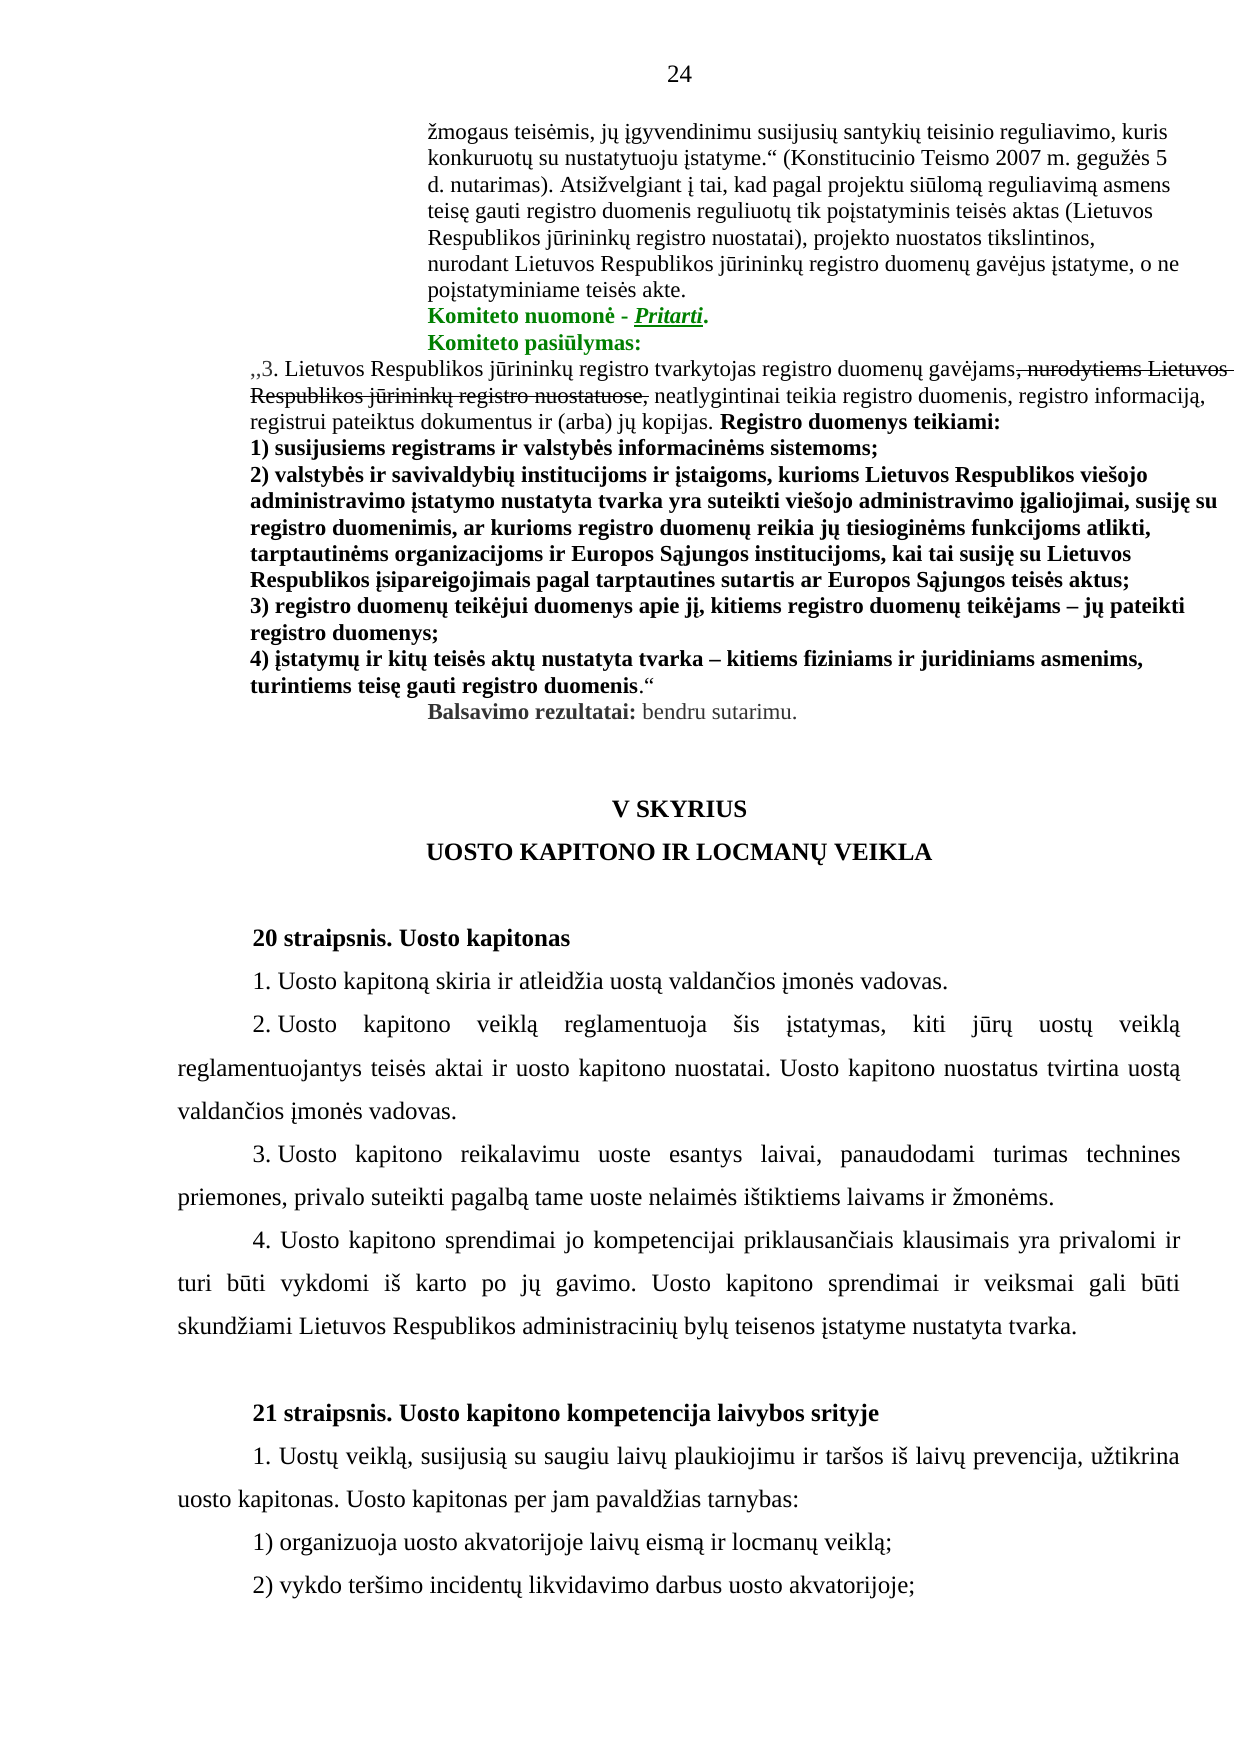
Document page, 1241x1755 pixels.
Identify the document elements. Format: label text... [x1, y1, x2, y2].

text ,,3. Lietuvos Respublikos jūrininkų registro tvarkytojas registro duomenų gavėjams, nurodytiems Lietuvos Respublikos jūrininkų registro nuostatuose, neatlygintinai teikia registro duomenis, registro informaciją, registrui pateiktus dokumentus ir (arba) jų kopijas. Registro duomenys teikiami: [250, 355, 1240, 434]
text Balsavimo rezultatai: bendru sutarimu. [427, 698, 1181, 724]
text žmogaus teisėmis, jų įgyvendinimu susijusių santykių teisinio reguliavimo, kuris konkuruotų su nustatytuoju įstatyme.“ (Konstitucinio Teismo 2007 m. gegužės 5 d. nutarimas). Atsižvelgiant į tai, kad pagal projektu siūlomą reguliavimą asmens teisę gauti registro duomenis reguliuotų tik poįstatyminis teisės aktas (Lietuvos Respublikos jūrininkų registro nuostatai), projekto nuostatos tikslintinos, nurodant Lietuvos Respublikos jūrininkų registro duomenų gavėjus įstatyme, o ne poįstatyminiame teisės akte. [427, 118, 1181, 303]
text 4) įstatymų ir kitų teisės aktų nustatyta tvarka – kitiems fiziniams ir juridiniams asmenims, turintiems teisę gauti registro duomenis.“ [250, 645, 1240, 698]
text V SKYRIUS [177, 794, 1181, 823]
text 1. Uostų veiklą, susijusią su saugiu laivų plaukiojimu ir taršos iš laivų prevencija, užtikrina uosto kapitonas. Uosto kapitonas per jam pavaldžias tarnybas: [177, 1441, 1181, 1513]
text 20 straipsnis. Uosto kapitonas [177, 923, 1181, 952]
text 2) valstybės ir savivaldybių institucijoms ir įstaigoms, kurioms Lietuvos Respublikos viešojo administravimo įstatymo nustatyta tvarka yra suteikti viešojo administravimo įgaliojimai, susiję su registro duomenimis, ar kurioms registro duomenų reikia jų tiesioginėms funkcijoms atlikti, tarptautinėms organizacijoms ir Europos Sąjungos institucijoms, kai tai susiję su Lietuvos Respublikos įsipareigojimais pagal tarptautines sutartis ar Europos Sąjungos teisės aktus; [250, 461, 1240, 593]
text 1. Uosto kapitoną skiria ir atleidžia uostą valdančios įmonės vadovas. [177, 966, 1181, 995]
text Komiteto pasiūlymas: [427, 329, 1181, 355]
text [0, 355, 250, 698]
text 2) vykdo teršimo incidentų likvidavimo darbus uosto akvatorijoje; [177, 1570, 1181, 1599]
text Komiteto nuomonė - Pritarti. [427, 303, 1181, 329]
subtitle UOSTO KAPITONO IR LOCMANŲ VEIKLA [177, 837, 1181, 866]
text 1) susijusiems registrams ir valstybės informacinėms sistemoms; [250, 434, 1240, 461]
text 3) registro duomenų teikėjui duomenys apie jį, kitiems registro duomenų teikėjams – jų pateikti registro duomenys; [250, 593, 1240, 645]
text 4. Uosto kapitono sprendimai jo kompetencijai priklausančiais klausimais yra privalomi ir turi būti vykdomi iš karto po jų gavimo. Uosto kapitono sprendimai ir veiksmai gali būti skundžiami Lietuvos Respublikos administracinių bylų teisenos įstatyme nustatyta tvarka. [177, 1225, 1181, 1340]
text 21 straipsnis. Uosto kapitono kompetencija laivybos srityje [177, 1398, 1181, 1426]
text 1) organizuoja uosto akvatorijoje laivų eismą ir locmanų veiklą; [177, 1527, 1181, 1556]
text 3. Uosto kapitono reikalavimu uoste esantys laivai, panaudodami turimas technines priemones, privalo suteikti pagalbą tame uoste nelaimės ištiktiems laivams ir žmonėms. [177, 1139, 1181, 1211]
text 2. Uosto kapitono veiklą reglamentuoja šis įstatymas, kiti jūrų uostų veiklą reglamentuojantys teisės aktai ir uosto kapitono nuostatai. Uosto kapitono nuostatus tvirtina uostą valdančios įmonės vadovas. [177, 1009, 1181, 1124]
